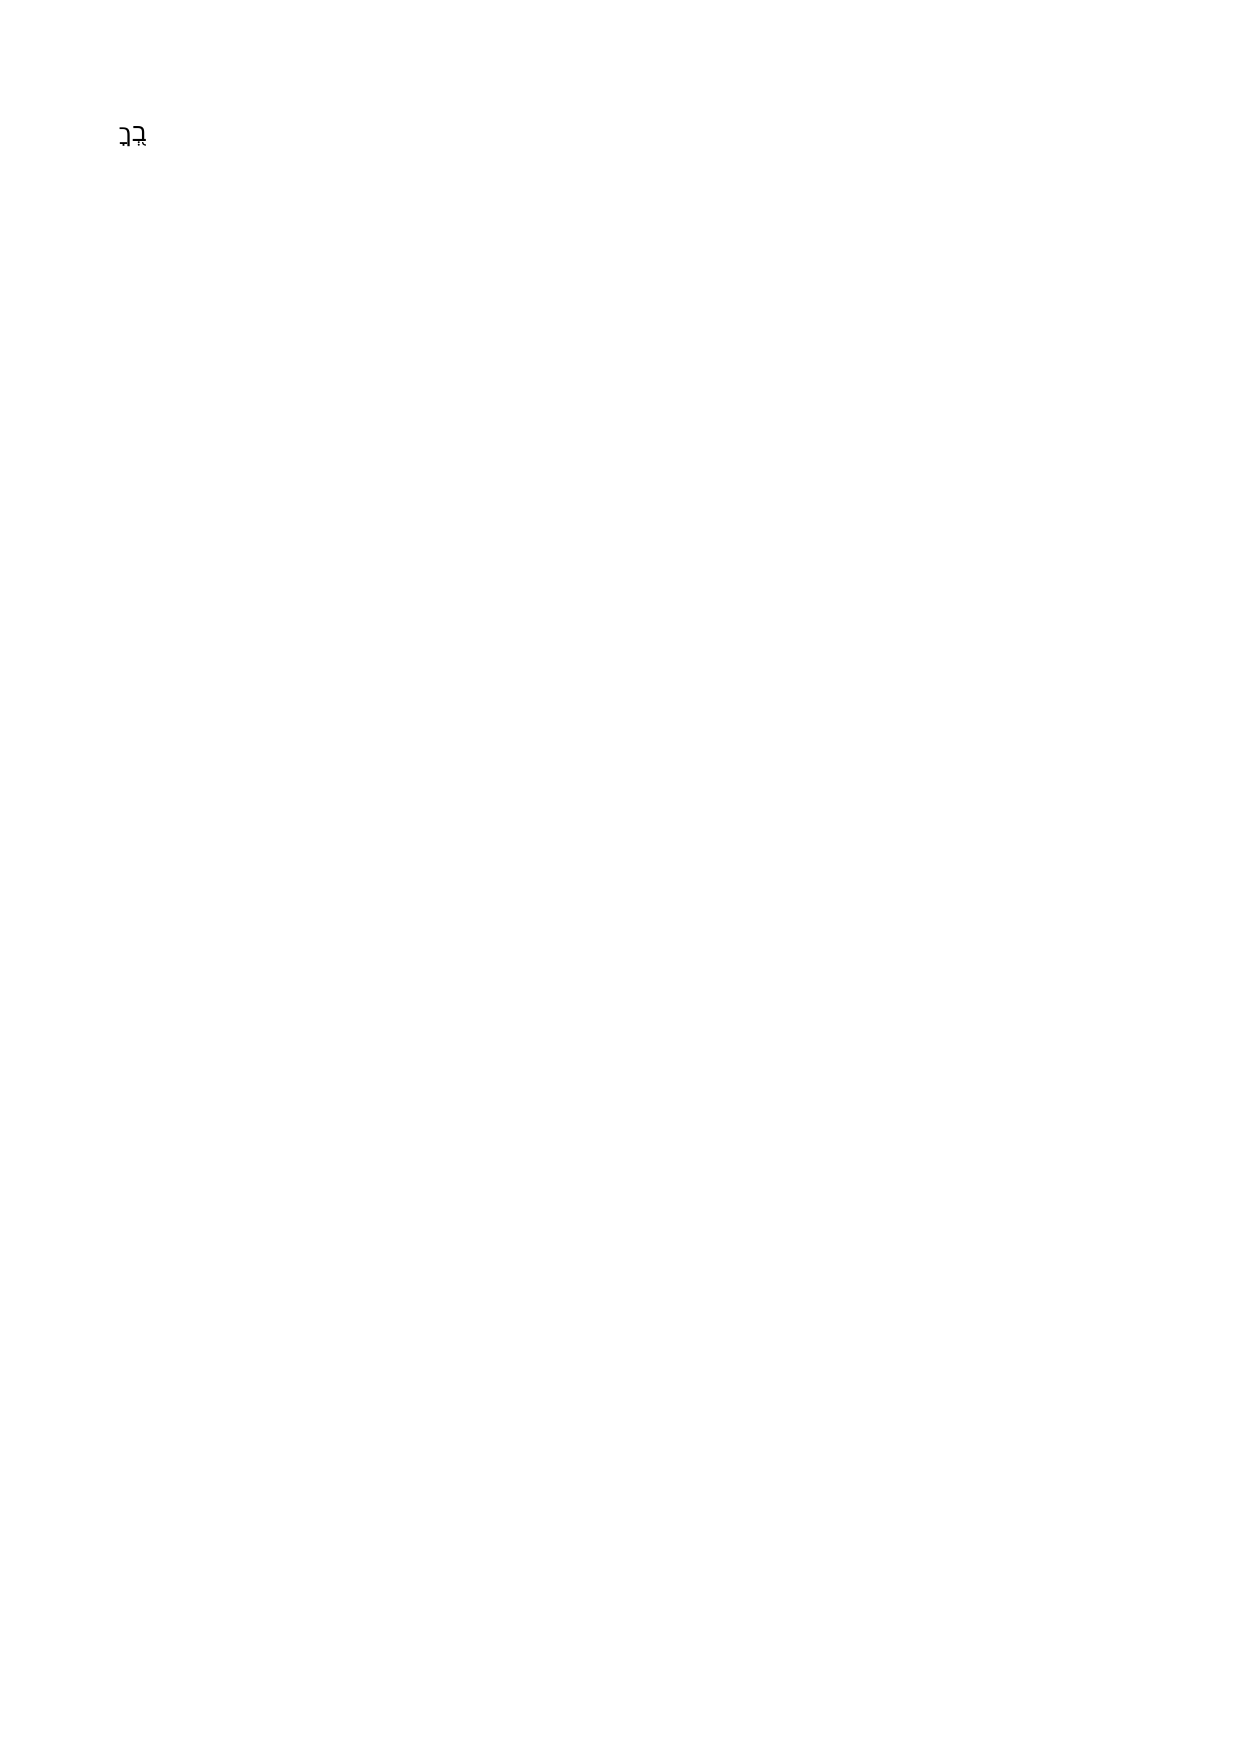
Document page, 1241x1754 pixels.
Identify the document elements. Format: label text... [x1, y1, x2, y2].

text בְ֭ךָ [118, 118, 1122, 147]
